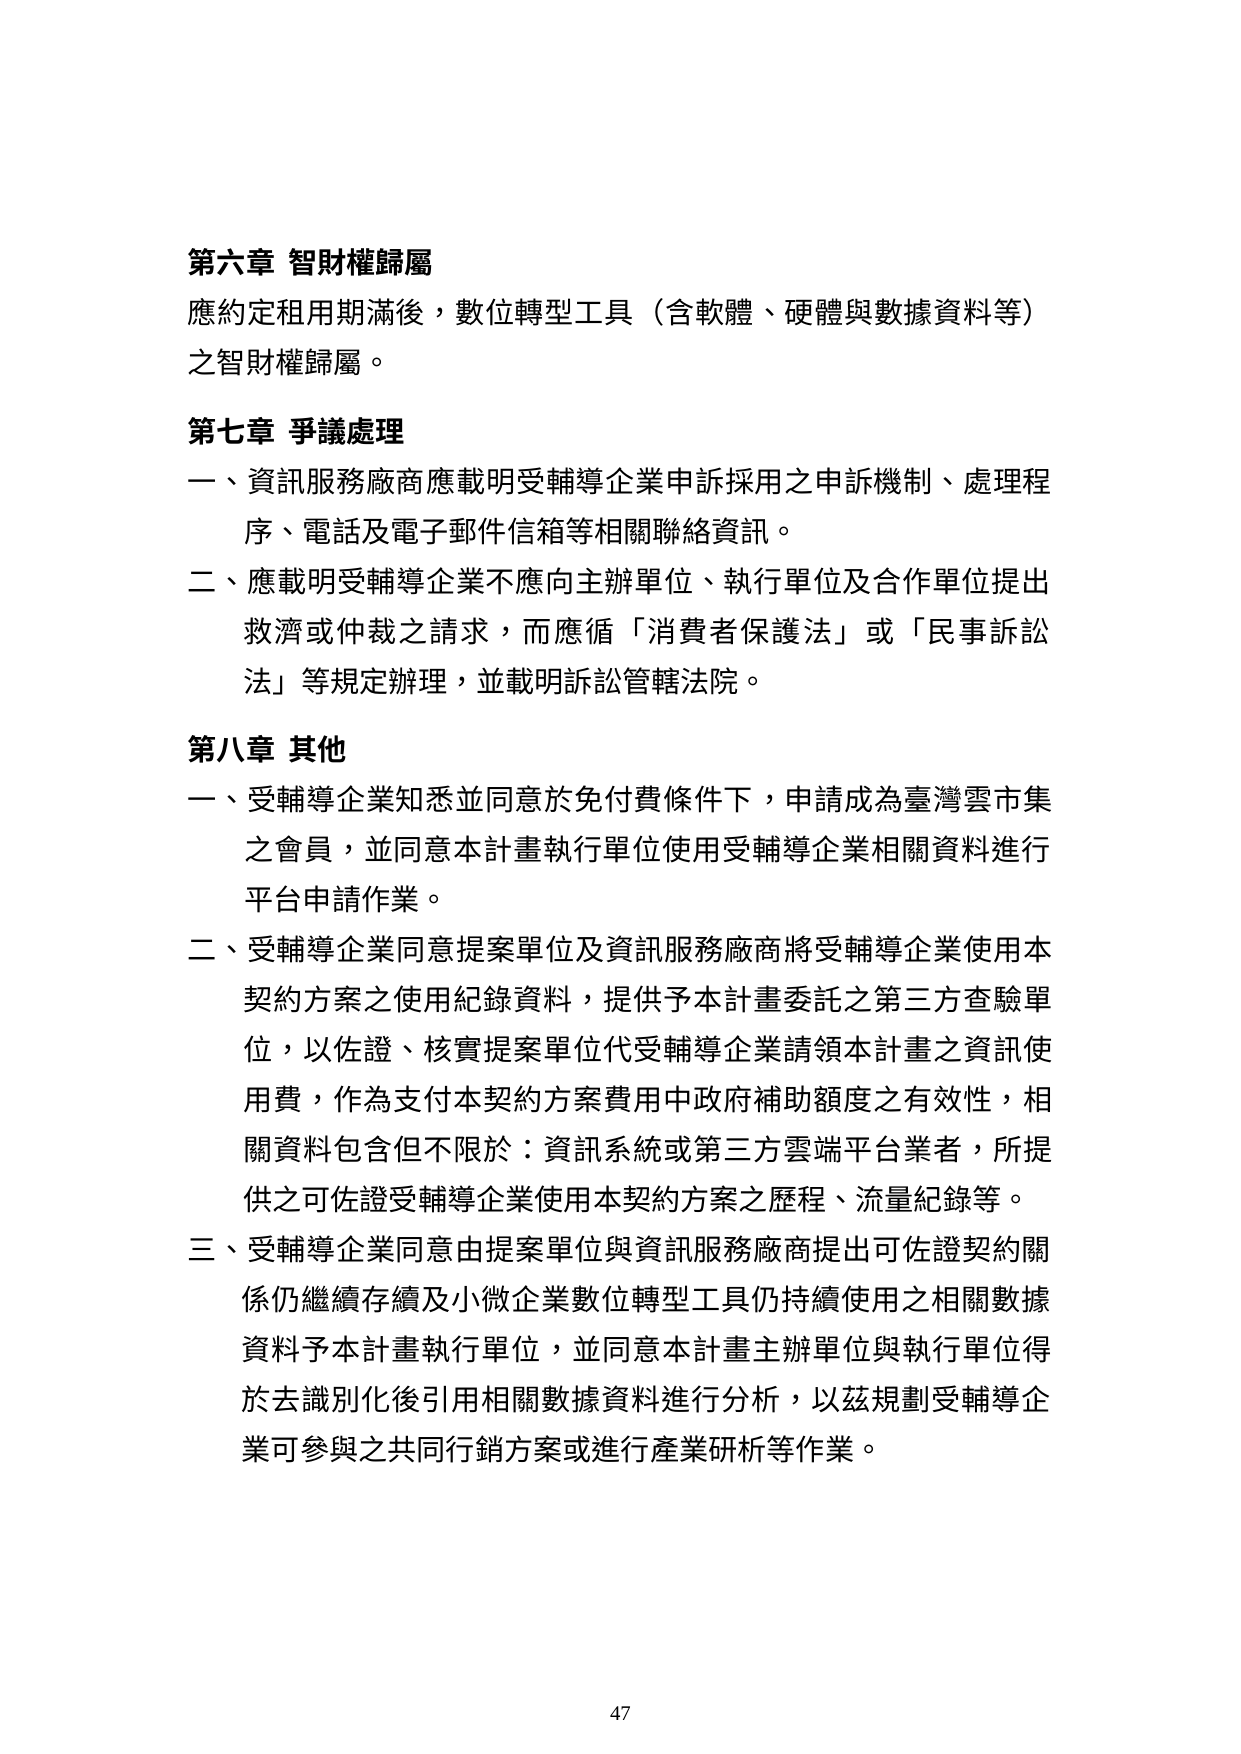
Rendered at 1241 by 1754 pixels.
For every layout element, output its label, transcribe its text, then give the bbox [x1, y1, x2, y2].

text 二、受輔導企業同意提案單位及資訊服務廠商將受輔導企業使用本契約方案之使用紀錄資料，提供予本計畫委託之第三方查驗單位，以佐證、核實提案單位代受輔導企業請領本計畫之資訊使用費，作為支付本契約方案費用中政府補助額度之有效性，相關資料包含但不限於：資訊系統或第三方雲端平台業者，所提供之可佐證受輔導企業使用本契約方案之歷程、流量紀錄等。 [187, 921, 1053, 1221]
text 第七章 爭議處理 [187, 402, 1053, 452]
text 應約定租用期滿後，數位轉型工具（含軟體、硬體與數據資料等）之智財權歸屬。 [187, 283, 1053, 383]
text 三、受輔導企業同意由提案單位與資訊服務廠商提出可佐證契約關係仍繼續存續及小微企業數位轉型工具仍持續使用之相關數據資料予本計畫執行單位，並同意本計畫主辦單位與執行單位得於去識別化後引用相關數據資料進行分析，以茲規劃受輔導企業可參與之共同行銷方案或進行產業研析等作業。 [187, 1221, 1053, 1471]
text 二、應載明受輔導企業不應向主辦單位、執行單位及合作單位提出救濟或仲裁之請求，而應循「消費者保護法」或「民事訴訟法」等規定辦理，並載明訴訟管轄法院。 [187, 552, 1053, 702]
text 第六章 智財權歸屬 [187, 233, 1053, 283]
text 第八章 其他 [187, 721, 1053, 771]
text 一、受輔導企業知悉並同意於免付費條件下，申請成為臺灣雲市集之會員，並同意本計畫執行單位使用受輔導企業相關資料進行平台申請作業。 [187, 771, 1053, 921]
text 一、資訊服務廠商應載明受輔導企業申訴採用之申訴機制、處理程序、電話及電子郵件信箱等相關聯絡資訊。 [187, 452, 1053, 552]
